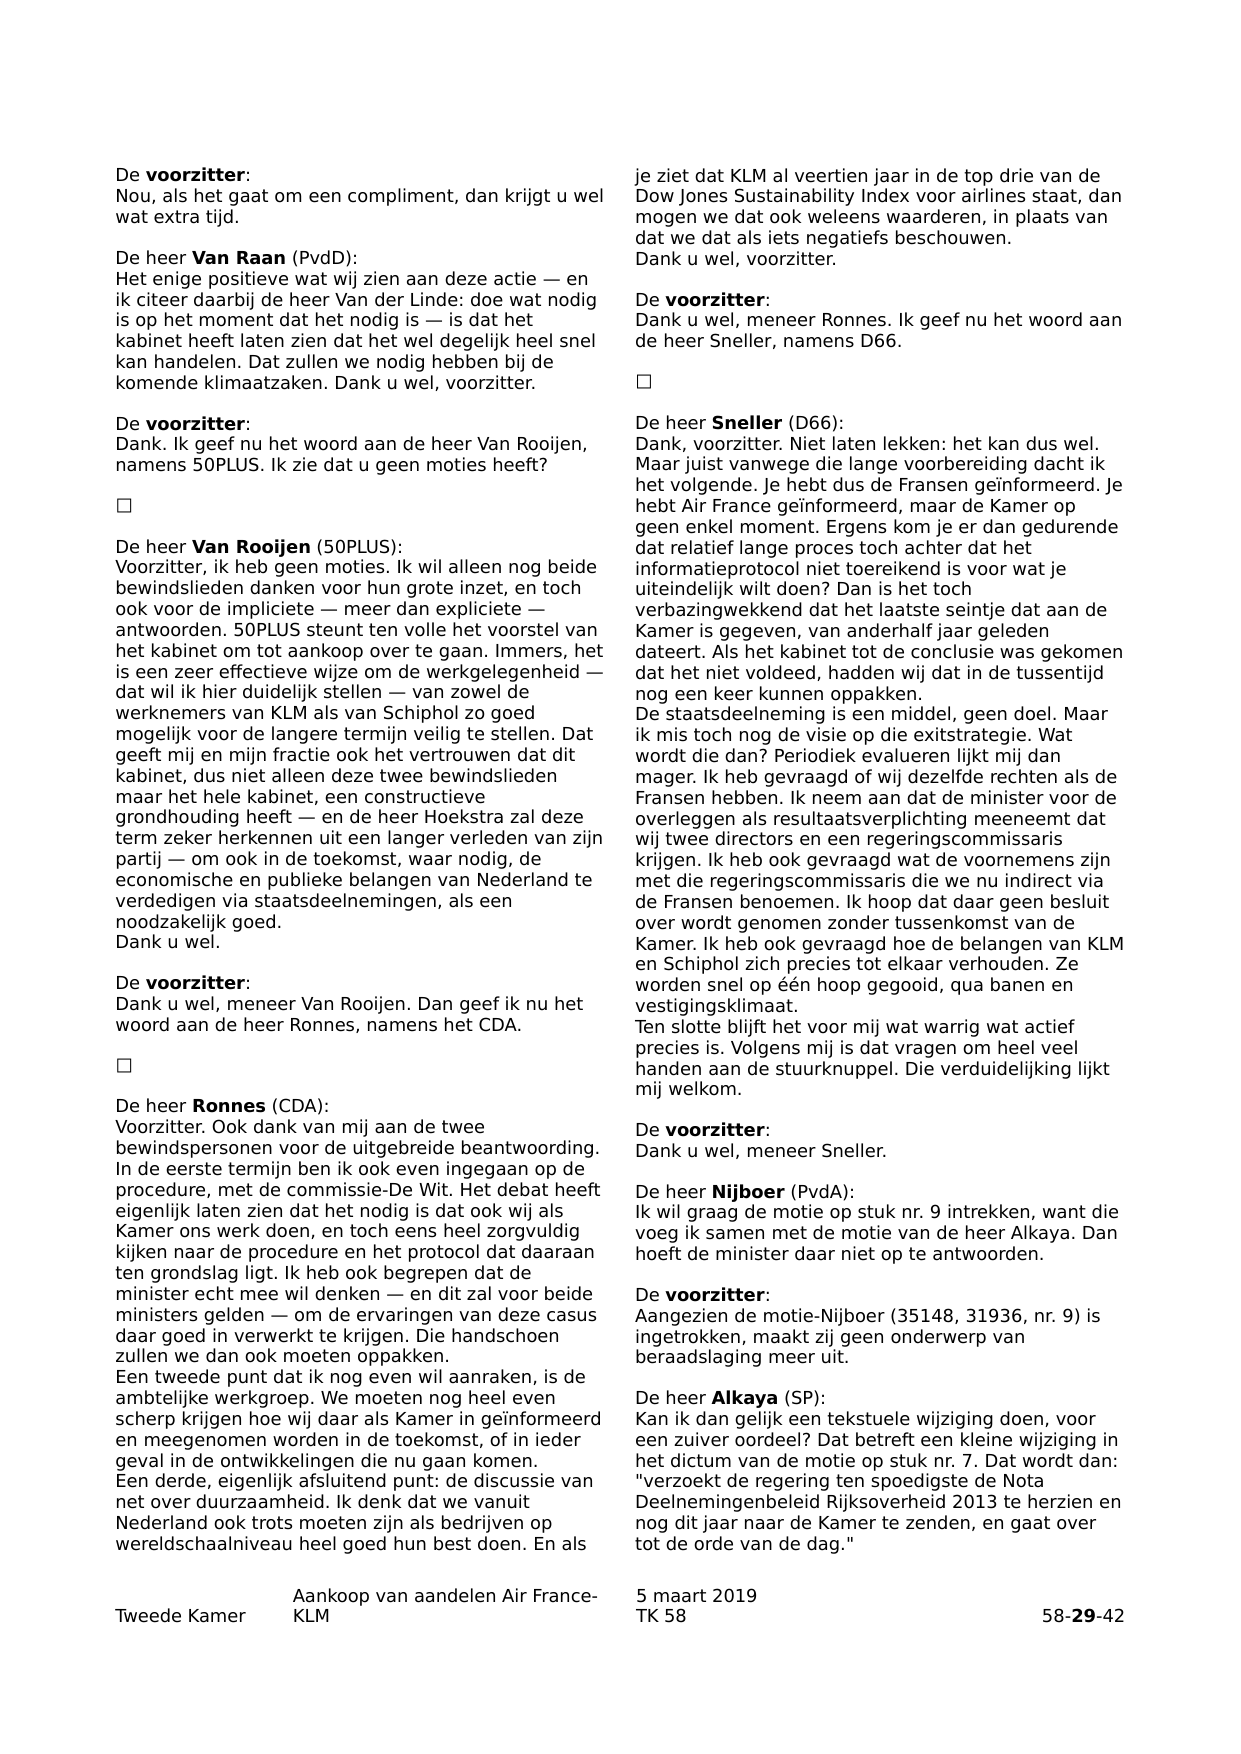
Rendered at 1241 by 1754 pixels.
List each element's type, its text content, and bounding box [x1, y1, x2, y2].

text De voorzitter: [635, 1285, 1125, 1306]
text ⬜ [115, 1056, 605, 1076]
text Voorzitter, ik heb geen moties. Ik wil alleen nog beide bewindslieden danken voor hun grote inzet, en toch ook voor de impliciete — meer dan expliciete — antwoorden. 50PLUS steunt ten volle het voorstel van het kabinet om tot aankoop over te gaan. Immers, het is een zeer effectieve wijze om de werkgelegenheid — dat wil ik hier duidelijk stellen — van zowel de werknemers van KLM als van Schiphol zo goed mogelijk voor de langere termijn veilig te stellen. Dat geeft mij en mijn fractie ook het vertrouwen dat dit kabinet, dus niet alleen deze twee bewindslieden maar het hele kabinet, een constructieve grondhouding heeft — en de heer Hoekstra zal deze term zeker herkennen uit een langer verleden van zijn partij — om ook in de toekomst, waar nodig, de economische en publieke belangen van Nederland te verdedigen via staatsdeelnemingen, als een noodzakelijk goed. [115, 557, 605, 932]
text De voorzitter: [115, 973, 605, 994]
text Dank u wel, meneer Van Rooijen. Dan geef ik nu het woord aan de heer Ronnes, namens het CDA. [115, 994, 605, 1036]
text Een tweede punt dat ik nog even wil aanraken, is de ambtelijke werkgroep. We moeten nog heel even scherp krijgen hoe wij daar als Kamer in geïnformeerd en meegenomen worden in de toekomst, of in ieder geval in de ontwikkelingen die nu gaan komen. [115, 1367, 605, 1471]
text ⬜ [115, 496, 605, 517]
text Dank u wel, meneer Sneller. [635, 1141, 1125, 1162]
text De heer Nijboer (PvdA): [635, 1182, 1125, 1202]
text De voorzitter: [115, 165, 605, 186]
text je ziet dat KLM al veertien jaar in de top drie van de Dow Jones Sustainability Index voor airlines staat, dan mogen we dat ook weleens waarderen, in plaats van dat we dat als iets negatiefs beschouwen. [635, 165, 1125, 249]
text De voorzitter: [635, 289, 1125, 310]
text Aangezien de motie-Nijboer (35148, 31936, nr. 9) is ingetrokken, maakt zij geen onderwerp van beraadslaging meer uit. [635, 1306, 1125, 1368]
text Dank, voorzitter. Niet laten lekken: het kan dus wel. Maar juist vanwege die lange voorbereiding dacht ik het volgende. Je hebt dus de Fransen geïnformeerd. Je hebt Air France geïnformeerd, maar de Kamer op geen enkel moment. Ergens kom je er dan gedurende dat relatief lange proces toch achter dat het informatieprotocol niet toereikend is voor wat je uiteindelijk wilt doen? Dan is het toch verbazingwekkend dat het laatste seintje dat aan de Kamer is gegeven, van anderhalf jaar geleden dateert. Als het kabinet tot de conclusie was gekomen dat het niet voldeed, hadden wij dat in de tussentijd nog een keer kunnen oppakken. [635, 433, 1125, 704]
text Dank u wel, voorzitter. [635, 249, 1125, 269]
text De heer Van Raan (PvdD): [115, 248, 605, 268]
text De heer Alkaya (SP): [635, 1388, 1125, 1409]
text Voorzitter. Ook dank van mij aan de twee bewindspersonen voor de uitgebreide beantwoording. In de eerste termijn ben ik ook even ingegaan op de procedure, met de commissie-De Wit. Het debat heeft eigenlijk laten zien dat het nodig is dat ook wij als Kamer ons werk doen, en toch eens heel zorgvuldig kijken naar de procedure en het protocol dat daaraan ten grondslag ligt. Ik heb ook begrepen dat de minister echt mee wil denken — en dit zal voor beide ministers gelden — om de ervaringen van deze casus daar goed in verwerkt te krijgen. Die handschoen zullen we dan ook moeten oppakken. [115, 1117, 605, 1367]
text Ten slotte blijft het voor mij wat warrig wat actief precies is. Volgens mij is dat vragen om heel veel handen aan de stuurknuppel. Die verduidelijking lijkt mij welkom. [635, 1017, 1125, 1100]
text Dank u wel. [115, 932, 605, 953]
text Nou, als het gaat om een compliment, dan krijgt u wel wat extra tijd. [115, 186, 605, 228]
text Een derde, eigenlijk afsluitend punt: de discussie van net over duurzaamheid. Ik denk dat we vanuit Nederland ook trots moeten zijn als bedrijven op wereldschaalniveau heel goed hun best doen. En als [115, 1471, 605, 1554]
text De voorzitter: [635, 1120, 1125, 1141]
text De heer Sneller (D66): [635, 413, 1125, 433]
text Dank. Ik geef nu het woord aan de heer Van Rooijen, namens 50PLUS. Ik zie dat u geen moties heeft? [115, 434, 605, 476]
text De heer Van Rooijen (50PLUS): [115, 537, 605, 557]
text ⬜ [635, 372, 1125, 393]
text Kan ik dan gelijk een tekstuele wijziging doen, voor een zuiver oordeel? Dat betreft een kleine wijziging in het dictum van de motie op stuk nr. 7. Dat wordt dan: "verzoekt de regering ten spoedigste de Nota Deelnemingenbeleid Rijksoverheid 2013 te herzien en nog dit jaar naar de Kamer te zenden, en gaat over tot de orde van de dag." [635, 1409, 1125, 1554]
text Dank u wel, meneer Ronnes. Ik geef nu het woord aan de heer Sneller, namens D66. [635, 310, 1125, 352]
text De voorzitter: [115, 413, 605, 434]
text De staatsdeelneming is een middel, geen doel. Maar ik mis toch nog de visie op die exitstrategie. Wat wordt die dan? Periodiek evalueren lijkt mij dan mager. Ik heb gevraagd of wij dezelfde rechten als de Fransen hebben. Ik neem aan dat de minister voor de overleggen als resultaatsverplichting meeneemt dat wij twee directors en een regeringscommissaris krijgen. Ik heb ook gevraagd wat de voornemens zijn met die regeringscommissaris die we nu indirect via de Fransen benoemen. Ik hoop dat daar geen besluit over wordt genomen zonder tussenkomst van de Kamer. Ik heb ook gevraagd hoe de belangen van KLM en Schiphol zich precies tot elkaar verhouden. Ze worden snel op één hoop gegooid, qua banen en vestigingsklimaat. [635, 704, 1125, 1017]
text Ik wil graag de motie op stuk nr. 9 intrekken, want die voeg ik samen met de motie van de heer Alkaya. Dan hoeft de minister daar niet op te antwoorden. [635, 1202, 1125, 1265]
text De heer Ronnes (CDA): [115, 1096, 605, 1117]
text Het enige positieve wat wij zien aan deze actie — en ik citeer daarbij de heer Van der Linde: doe wat nodig is op het moment dat het nodig is — is dat het kabinet heeft laten zien dat het wel degelijk heel snel kan handelen. Dat zullen we nodig hebben bij de komende klimaatzaken. Dank u wel, voorzitter. [115, 268, 605, 393]
